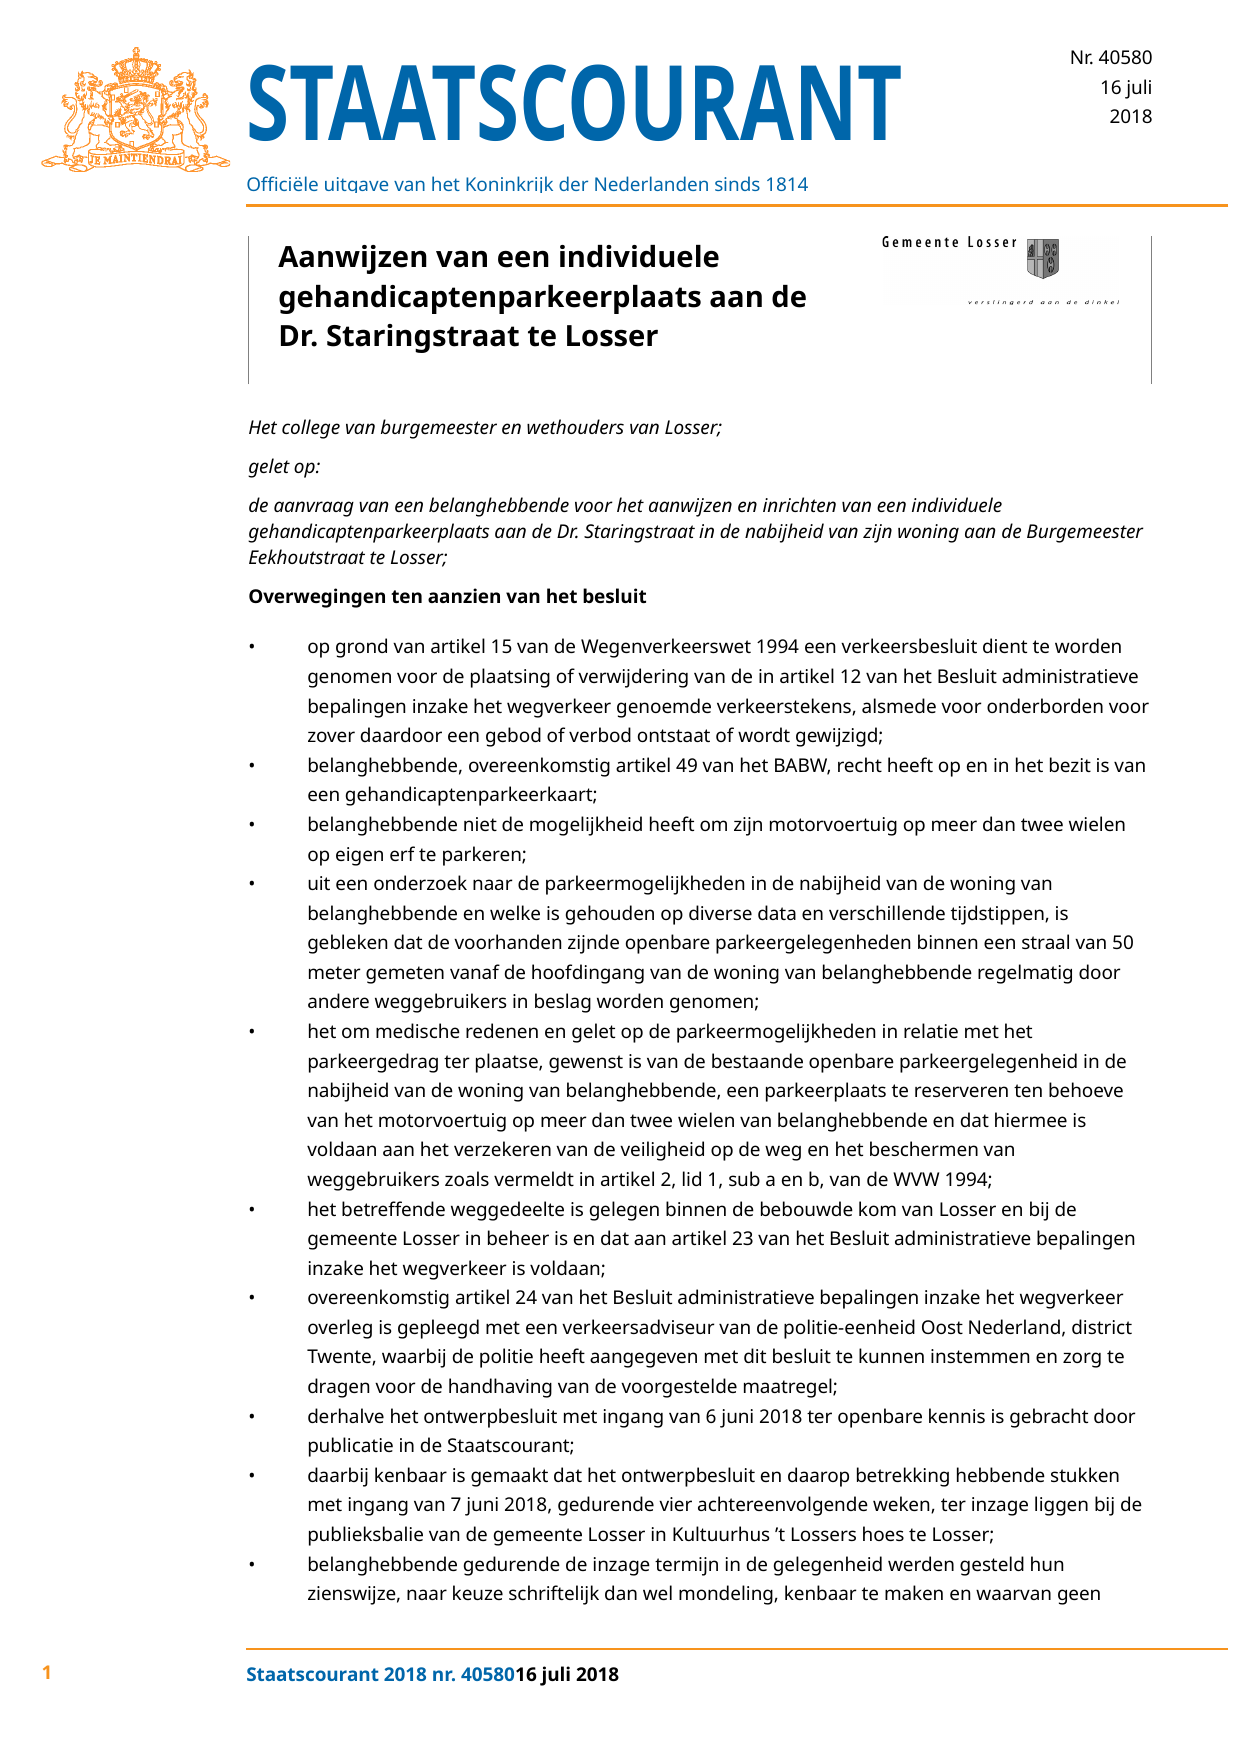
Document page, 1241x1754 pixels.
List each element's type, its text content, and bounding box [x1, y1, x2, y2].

list het om medische redenen en gelet op de parkeermogelijkheden in relatie met het parkeergedrag ter plaatse, gewenst is van de bestaande openbare parkeergelegenheid in de nabijheid van de woning van belanghebbende, een parkeerplaats te reserveren ten behoeve van het motorvoertuig op meer dan twee wielen van belanghebbende en dat hiermee is voldaan aan het verzekeren van de veiligheid op de weg en het beschermen van weggebruikers zoals vermeldt in artikel 2, lid 1, sub a en b, van de WVW 1994; [248, 1018, 1152, 1192]
list het betreffende weggedeelte is gelegen binnen de bebouwde kom van Losser en bij de gemeente Losser in beheer is en dat aan artikel 23 van het Besluit administratieve bepalingen inzake het wegverkeer is voldaan; [248, 1196, 1152, 1281]
list belanghebbende niet de mogelijkheid heeft om zijn motorvoertuig op meer dan twee wielen op eigen erf te parkeren; [248, 811, 1152, 866]
list belanghebbende gedurende de inzage termijn in de gelegenheid werden gesteld hun zienswijze, naar keuze schriftelijk dan wel mondeling, kenbaar te maken en waarvan geen [248, 1551, 1152, 1606]
list uit een onderzoek naar de parkeermogelijkheden in de nabijheid van de woning van belanghebbende en welke is gehouden op diverse data en verschillende tijdstippen, is gebleken dat de voorhanden zijnde openbare parkeergelegenheden binnen een straal van 50 meter gemeten vanaf de hoofdingang van de woning van belanghebbende regelmatig door andere weggebruikers in beslag worden genomen; [248, 870, 1152, 1014]
list derhalve het ontwerpbesluit met ingang van 6 juni 2018 ter openbare kennis is gebracht door publicatie in de Staatscourant; [248, 1403, 1152, 1458]
list daarbij kenbaar is gemaakt dat het ontwerpbesluit en daarop betrekking hebbende stukken met ingang van 7 juni 2018, gedurende vier achtereenvolgende weken, ter inzage liggen bij de publieksbalie van de gemeente Losser in Kultuurhus ’t Lossers hoes te Losser; [248, 1462, 1152, 1547]
text de aanvraag van een belanghebbende voor het aanwijzen en inrichten van een individuele gehandicaptenparkeerplaats aan de Dr. Staringstraat in de nabijheid van zijn woning aan de Burgemeester Eekhoutstraat te Losser; [248, 492, 1152, 570]
table_header Aanwijzen van een individuele gehandicaptenparkeerplaats aan de Dr. Staringstraat te Losser [249, 236, 850, 384]
list belanghebbende, overeenkomstig artikel 49 van het BABW, recht heeft op en in het bezit is van een gehandicaptenparkeerkaart; [248, 752, 1152, 807]
text gelet op: [248, 453, 1152, 479]
table_header [850, 236, 1151, 384]
text Overwegingen ten aanzien van het besluit [248, 583, 1152, 609]
list overeenkomstig artikel 24 van het Besluit administratieve bepalingen inzake het wegverkeer overleg is gepleegd met een verkeersadviseur van de politie-eenheid Oost Nederland, district Twente, waarbij de politie heeft aangegeven met dit besluit te kunnen instemmen en zorg te dragen voor de handhaving van de voorgestelde maatregel; [248, 1284, 1152, 1399]
text Het college van burgemeester en wethouders van Losser; [248, 414, 1152, 440]
picture [882, 236, 1119, 305]
list op grond van artikel 15 van de Wegenverkeerswet 1994 een verkeersbesluit dient te worden genomen voor de plaatsing of verwijdering van de in artikel 12 van het Besluit administratieve bepalingen inzake het wegverkeer genoemde verkeerstekens, alsmede voor onderborden voor zover daardoor een gebod of verbod ontstaat of wordt gewijzigd; [248, 634, 1152, 748]
picture [41, 47, 231, 172]
